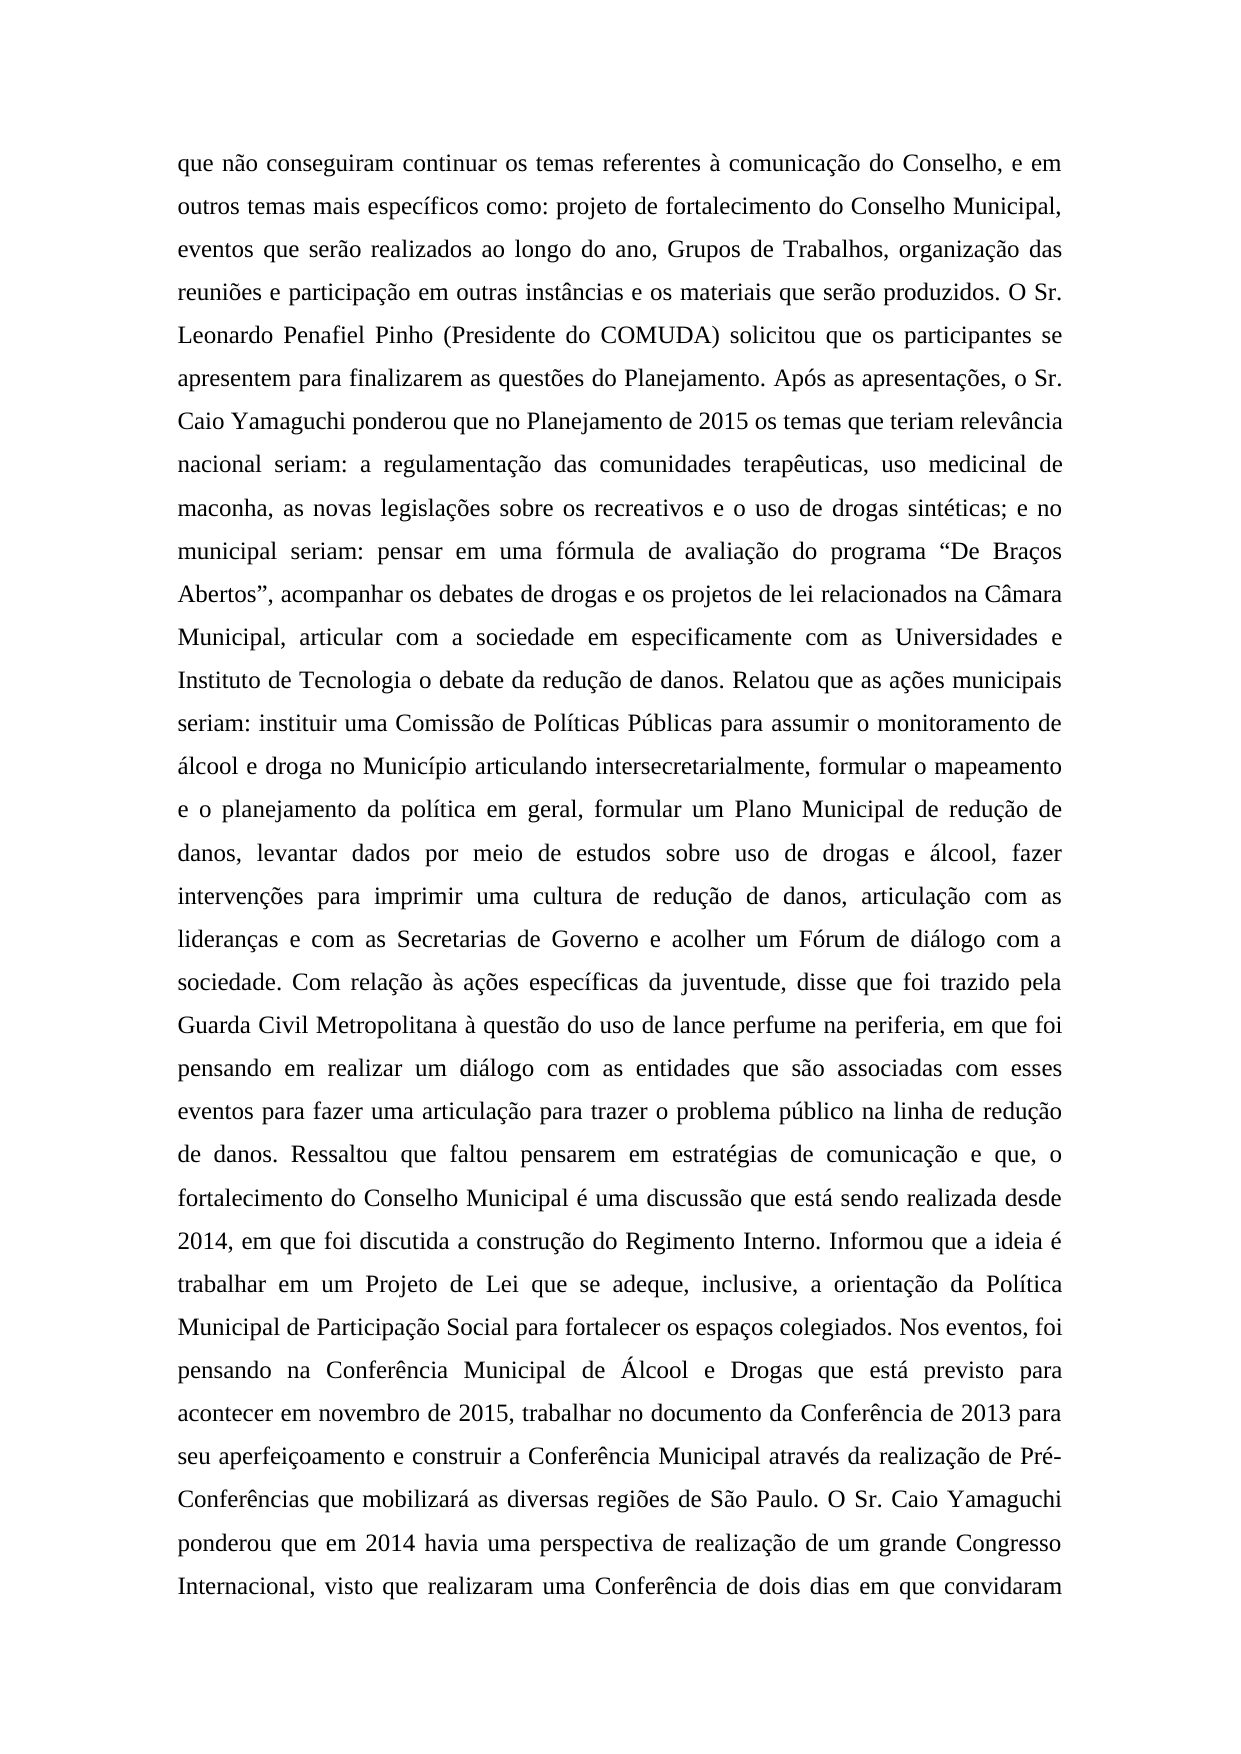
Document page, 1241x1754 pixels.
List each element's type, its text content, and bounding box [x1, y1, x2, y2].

text que não conseguiram continuar os temas referentes à comunicação do Conselho, e em outros temas mais específicos como: projeto de fortalecimento do Conselho Municipal, eventos que serão realizados ao longo do ano, Grupos de Trabalhos, organização das reuniões e participação em outras instâncias e os materiais que serão produzidos. O Sr. Leonardo Penafiel Pinho (Presidente do COMUDA) solicitou que os participantes se apresentem para finalizarem as questões do Planejamento. Após as apresentações, o Sr. Caio Yamaguchi ponderou que no Planejamento de 2015 os temas que teriam relevância nacional seriam: a regulamentação das comunidades terapêuticas, uso medicinal de maconha, as novas legislações sobre os recreativos e o uso de drogas sintéticas; e no municipal seriam: pensar em uma fórmula de avaliação do programa “De Braços Abertos”, acompanhar os debates de drogas e os projetos de lei relacionados na Câmara Municipal, articular com a sociedade em especificamente com as Universidades e Instituto de Tecnologia o debate da redução de danos. Relatou que as ações municipais seriam: instituir uma Comissão de Políticas Públicas para assumir o monitoramento de álcool e droga no Município articulando intersecretarialmente, formular o mapeamento e o planejamento da política em geral, formular um Plano Municipal de redução de danos, levantar dados por meio de estudos sobre uso de drogas e álcool, fazer intervenções para imprimir uma cultura de redução de danos, articulação com as lideranças e com as Secretarias de Governo e acolher um Fórum de diálogo com a sociedade. Com relação às ações específicas da juventude, disse que foi trazido pela Guarda Civil Metropolitana à questão do uso de lance perfume na periferia, em que foi pensando em realizar um diálogo com as entidades que são associadas com esses eventos para fazer uma articulação para trazer o problema público na linha de redução de danos. Ressaltou que faltou pensarem em estratégias de comunicação e que, o fortalecimento do Conselho Municipal é uma discussão que está sendo realizada desde 2014, em que foi discutida a construção do Regimento Interno. Informou que a ideia é trabalhar em um Projeto de Lei que se adeque, inclusive, a orientação da Política Municipal de Participação Social para fortalecer os espaços colegiados. Nos eventos, foi pensando na Conferência Municipal de Álcool e Drogas que está previsto para acontecer em novembro de 2015, trabalhar no documento da Conferência de 2013 para seu aperfeiçoamento e construir a Conferência Municipal através da realização de Pré-Conferências que mobilizará as diversas regiões de São Paulo. O Sr. Caio Yamaguchi ponderou que em 2014 havia uma perspectiva de realização de um grande Congresso Internacional, visto que realizaram uma Conferência de dois dias em que convidaram [177, 148, 1063, 1599]
